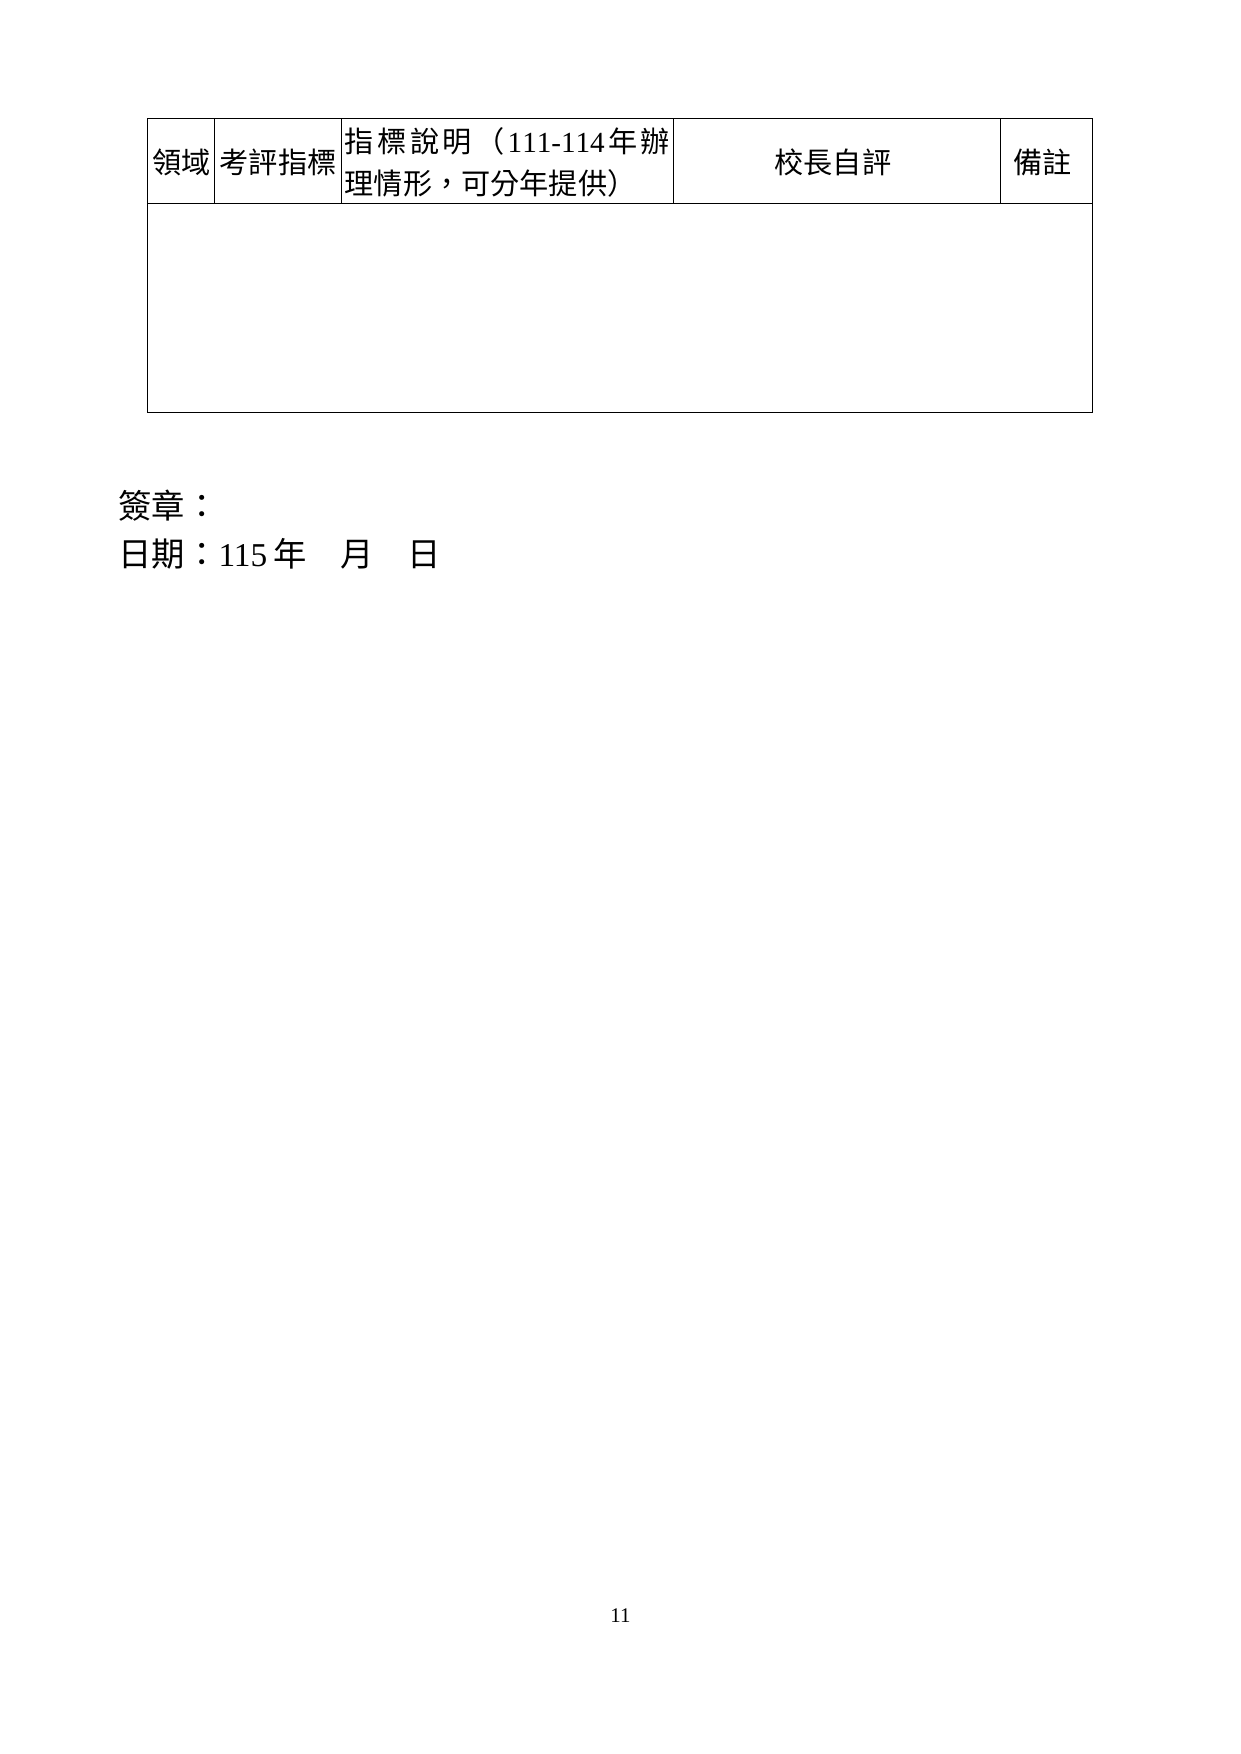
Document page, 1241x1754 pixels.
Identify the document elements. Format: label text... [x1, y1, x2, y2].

table_cell [148, 204, 1092, 412]
table_header 領域 [148, 119, 214, 202]
table_header 校長自評 [674, 119, 1000, 202]
table_header 考評指標 [215, 119, 341, 202]
table_header 備註 [1001, 119, 1092, 202]
text 簽章： [118, 480, 1092, 528]
table_header 指標說明（111-114年辦理情形，可分年提供） [342, 119, 673, 202]
text 日期：115年 月 日 [118, 528, 1092, 576]
